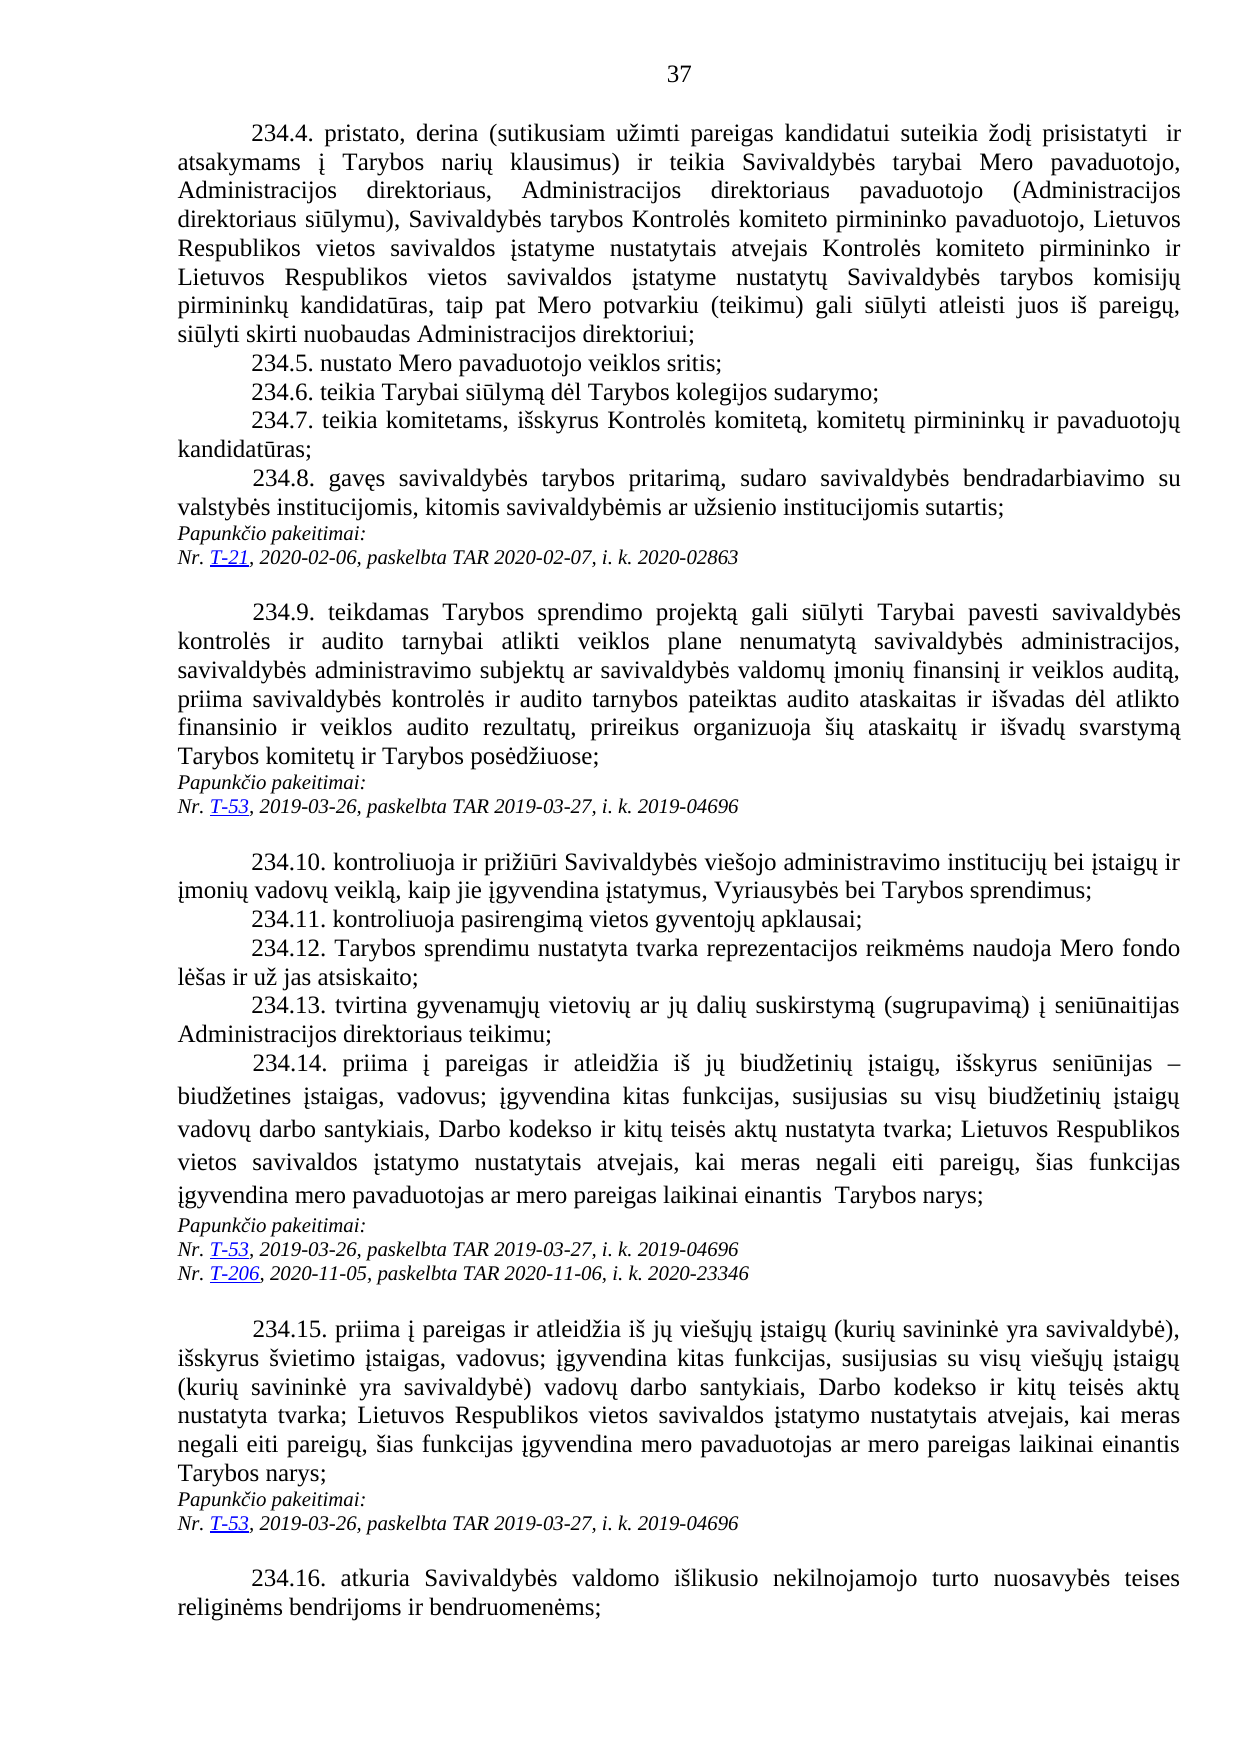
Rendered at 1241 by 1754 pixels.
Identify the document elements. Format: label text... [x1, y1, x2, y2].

text Papunkčio pakeitimai: [177, 521, 1181, 545]
text Nr. T-206, 2020-11-05, paskelbta TAR 2020-11-06, i. k. 2020-23346 [177, 1261, 1181, 1285]
text Nr. T-53, 2019-03-26, paskelbta TAR 2019-03-27, i. k. 2019-04696 [177, 794, 1181, 818]
text 234.11. kontroliuoja pasirengimą vietos gyventojų apklausai; [177, 904, 1181, 933]
text 234.10. kontroliuoja ir prižiūri Savivaldybės viešojo administravimo institucijų bei įstaigų ir įmonių vadovų veiklą, kaip jie įgyvendina įstatymus, Vyriausybės bei Tarybos sprendimus; [177, 847, 1181, 904]
text 234.7. teikia komitetams, išskyrus Kontrolės komitetą, komitetų pirmininkų ir pavaduotojų kandidatūras; [177, 406, 1181, 463]
text 234.14. priima į pareigas ir atleidžia iš jų biudžetinių įstaigų, išskyrus seniūnijas – biudžetines įstaigas, vadovus; įgyvendina kitas funkcijas, susijusias su visų biudžetinių įstaigų vadovų darbo santykiais, Darbo kodekso ir kitų teisės aktų nustatyta tvarka; Lietuvos Respublikos vietos savivaldos įstatymo nustatytais atvejais, kai meras negali eiti pareigų, šias funkcijas įgyvendina mero pavaduotojas ar mero pareigas laikinai einantis Tarybos narys; [177, 1048, 1181, 1209]
text 234.15. priima į pareigas ir atleidžia iš jų viešųjų įstaigų (kurių savininkė yra savivaldybė), išskyrus švietimo įstaigas, vadovus; įgyvendina kitas funkcijas, susijusias su visų viešųjų įstaigų (kurių savininkė yra savivaldybė) vadovų darbo santykiais, Darbo kodekso ir kitų teisės aktų nustatyta tvarka; Lietuvos Respublikos vietos savivaldos įstatymo nustatytais atvejais, kai meras negali eiti pareigų, šias funkcijas įgyvendina mero pavaduotojas ar mero pareigas laikinai einantis Tarybos narys; [177, 1314, 1181, 1487]
text 234.8. gavęs savivaldybės tarybos pritarimą, sudaro savivaldybės bendradarbiavimo su valstybės institucijomis, kitomis savivaldybėmis ar užsienio institucijomis sutartis; [177, 463, 1181, 521]
text Papunkčio pakeitimai: [177, 770, 1181, 794]
text Nr. T-21, 2020-02-06, paskelbta TAR 2020-02-07, i. k. 2020-02863 [177, 545, 1181, 569]
text 234.13. tvirtina gyvenamųjų vietovių ar jų dalių suskirstymą (sugrupavimą) į seniūnaitijas Administracijos direktoriaus teikimu; [177, 991, 1181, 1048]
text 234.4. pristato, derina (sutikusiam užimti pareigas kandidatui suteikia žodį prisistatyti ir atsakymams į Tarybos narių klausimus) ir teikia Savivaldybės tarybai Mero pavaduotojo, Administracijos direktoriaus, Administracijos direktoriaus pavaduotojo (Administracijos direktoriaus siūlymu), Savivaldybės tarybos Kontrolės komiteto pirmininko pavaduotojo, Lietuvos Respublikos vietos savivaldos įstatyme nustatytais atvejais Kontrolės komiteto pirmininko ir Lietuvos Respublikos vietos savivaldos įstatyme nustatytų Savivaldybės tarybos komisijų pirmininkų kandidatūras, taip pat Mero potvarkiu (teikimu) gali siūlyti atleisti juos iš pareigų, siūlyti skirti nuobaudas Administracijos direktoriui; [177, 118, 1181, 348]
text Nr. T-53, 2019-03-26, paskelbta TAR 2019-03-27, i. k. 2019-04696 [177, 1237, 1181, 1261]
text 234.12. Tarybos sprendimu nustatyta tvarka reprezentacijos reikmėms naudoja Mero fondo lėšas ir už jas atsiskaito; [177, 933, 1181, 991]
text Papunkčio pakeitimai: [177, 1213, 1181, 1237]
text 234.16. atkuria Savivaldybės valdomo išlikusio nekilnojamojo turto nuosavybės teises religinėms bendrijoms ir bendruomenėms; [177, 1563, 1181, 1621]
text 234.9. teikdamas Tarybos sprendimo projektą gali siūlyti Tarybai pavesti savivaldybės kontrolės ir audito tarnybai atlikti veiklos plane nenumatytą savivaldybės administracijos, savivaldybės administravimo subjektų ar savivaldybės valdomų įmonių finansinį ir veiklos auditą, priima savivaldybės kontrolės ir audito tarnybos pateiktas audito ataskaitas ir išvadas dėl atlikto finansinio ir veiklos audito rezultatų, prireikus organizuoja šių ataskaitų ir išvadų svarstymą Tarybos komitetų ir Tarybos posėdžiuose; [177, 597, 1181, 770]
text Nr. T-53, 2019-03-26, paskelbta TAR 2019-03-27, i. k. 2019-04696 [177, 1511, 1181, 1535]
text 234.5. nustato Mero pavaduotojo veiklos sritis; [177, 348, 1181, 377]
text Papunkčio pakeitimai: [177, 1487, 1181, 1511]
text 234.6. teikia Tarybai siūlymą dėl Tarybos kolegijos sudarymo; [177, 377, 1181, 406]
